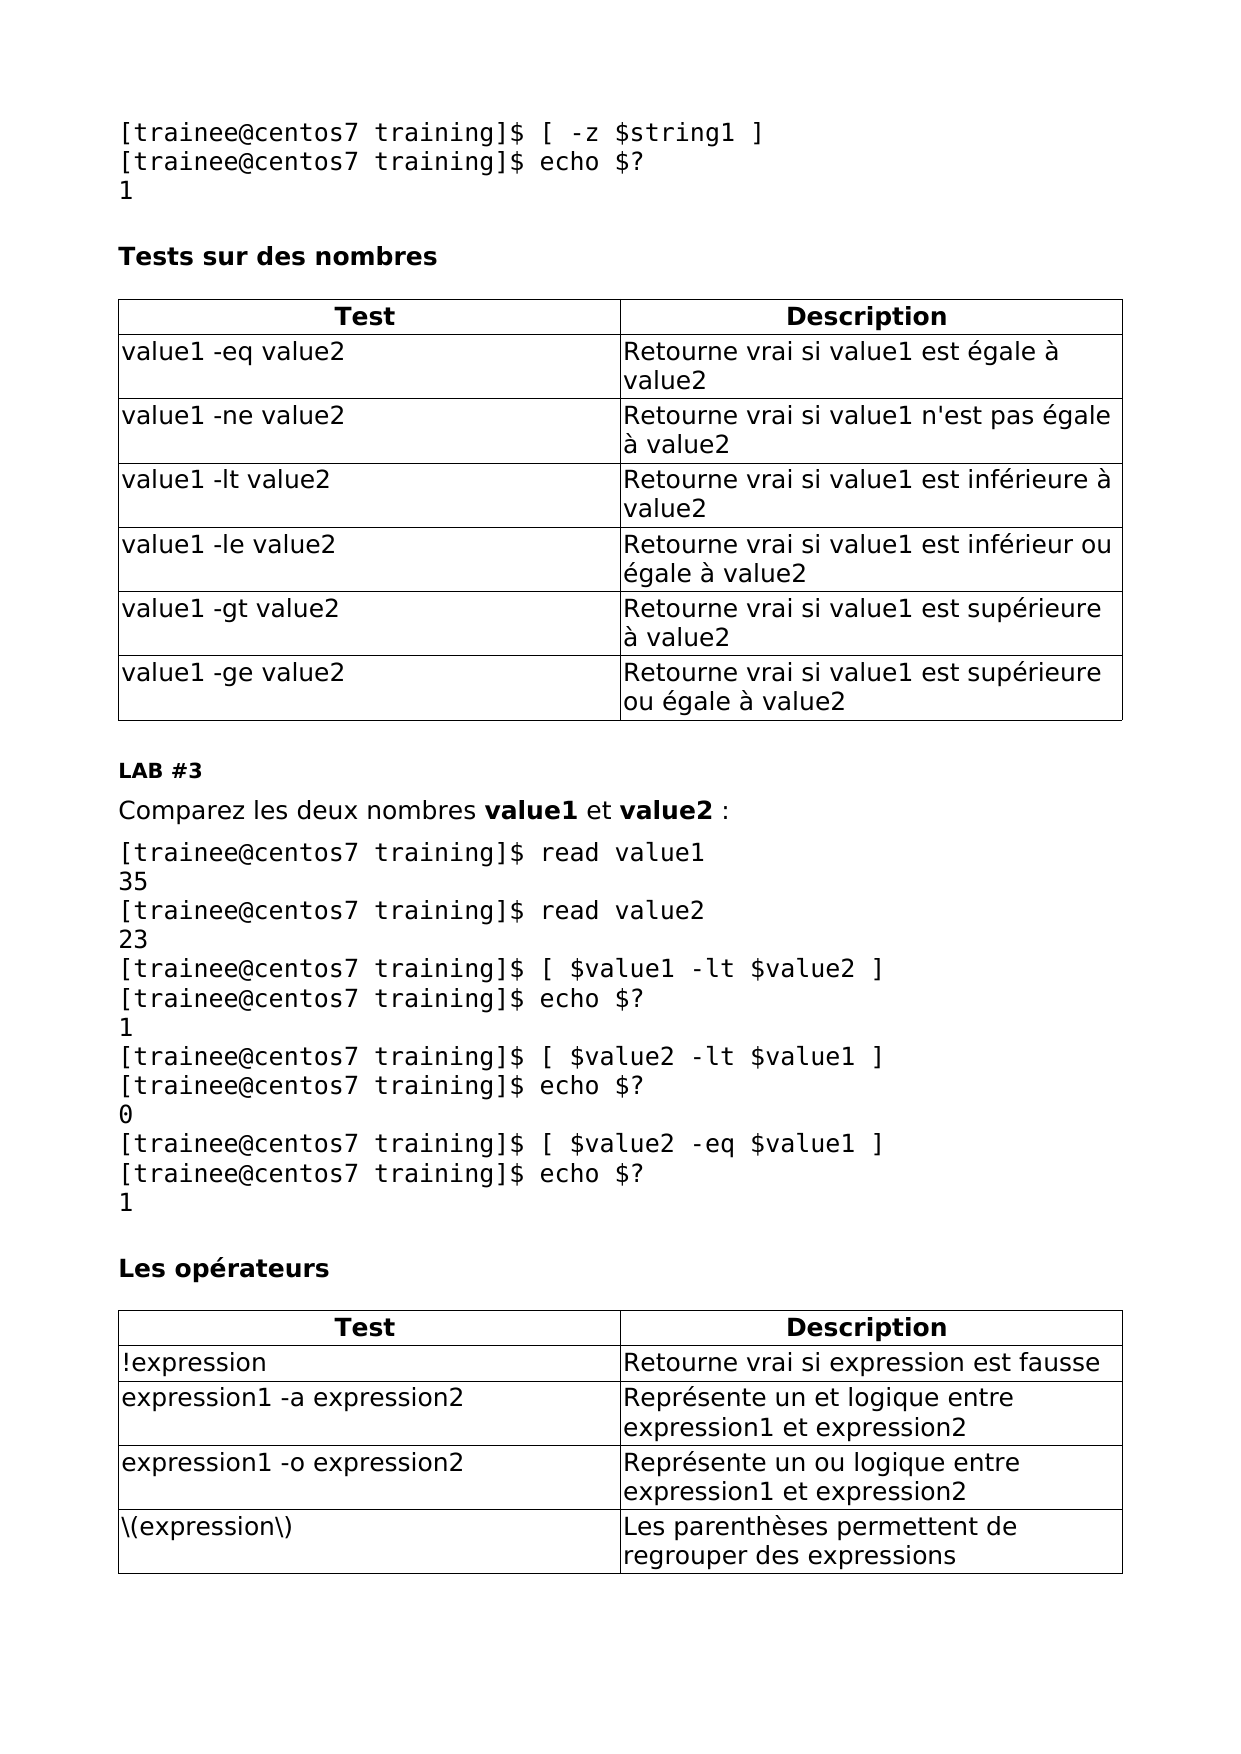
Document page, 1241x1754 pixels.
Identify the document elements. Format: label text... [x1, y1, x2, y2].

table_cell value1 -ne value2 [119, 399, 620, 462]
table_cell value1 -lt value2 [119, 464, 620, 527]
table_cell Retourne vrai si value1 n'est pas égale à value2 [621, 399, 1122, 462]
table_cell Retourne vrai si expression est fausse [621, 1346, 1122, 1381]
table_header Test [119, 300, 620, 334]
table_header Description [621, 1311, 1122, 1345]
table_cell !expression [119, 1346, 620, 1381]
text Comparez les deux nombres value1 et value2 : [118, 796, 1122, 825]
subtitle Tests sur des nombres [118, 242, 1122, 272]
text [trainee@centos7 training]$ [ -z $string1 ] [trainee@centos7 training]$ echo $? 1 [118, 118, 1122, 206]
table_cell value1 -gt value2 [119, 592, 620, 655]
table_cell Représente un et logique entre expression1 et expression2 [621, 1382, 1122, 1445]
table_cell expression1 -o expression2 [119, 1446, 620, 1509]
table_cell Retourne vrai si value1 est égale à value2 [621, 335, 1122, 398]
table_cell \(expression\) [119, 1510, 620, 1573]
table_header Test [119, 1311, 620, 1345]
table_cell Retourne vrai si value1 est supérieure à value2 [621, 592, 1122, 655]
table_cell Représente un ou logique entre expression1 et expression2 [621, 1446, 1122, 1509]
table_cell value1 -eq value2 [119, 335, 620, 398]
subtitle Les opérateurs [118, 1254, 1122, 1283]
table_cell value1 -le value2 [119, 528, 620, 591]
text [trainee@centos7 training]$ read value1 35 [trainee@centos7 training]$ read value2 23 [trainee@centos7 training]$ [ $value1 -lt $value2 ] [trainee@centos7 training]$ echo $? 1 [trainee@centos7 training]$ [ $value2 -lt $value1 ] [trainee@centos7 training]$ echo $? 0 [trainee@centos7 training]$ [ $value2 -eq $value1 ] [trainee@centos7 training]$ echo $? 1 [118, 838, 1122, 1217]
table_cell Retourne vrai si value1 est inférieure à value2 [621, 464, 1122, 527]
table_cell Retourne vrai si value1 est inférieur ou égale à value2 [621, 528, 1122, 591]
table_cell Retourne vrai si value1 est supérieure ou égale à value2 [621, 656, 1122, 719]
table_cell Les parenthèses permettent de regrouper des expressions [621, 1510, 1122, 1573]
subtitle LAB #3 [118, 759, 1122, 784]
table_cell value1 -ge value2 [119, 656, 620, 719]
table_header Description [621, 300, 1122, 334]
table_cell expression1 -a expression2 [119, 1382, 620, 1445]
